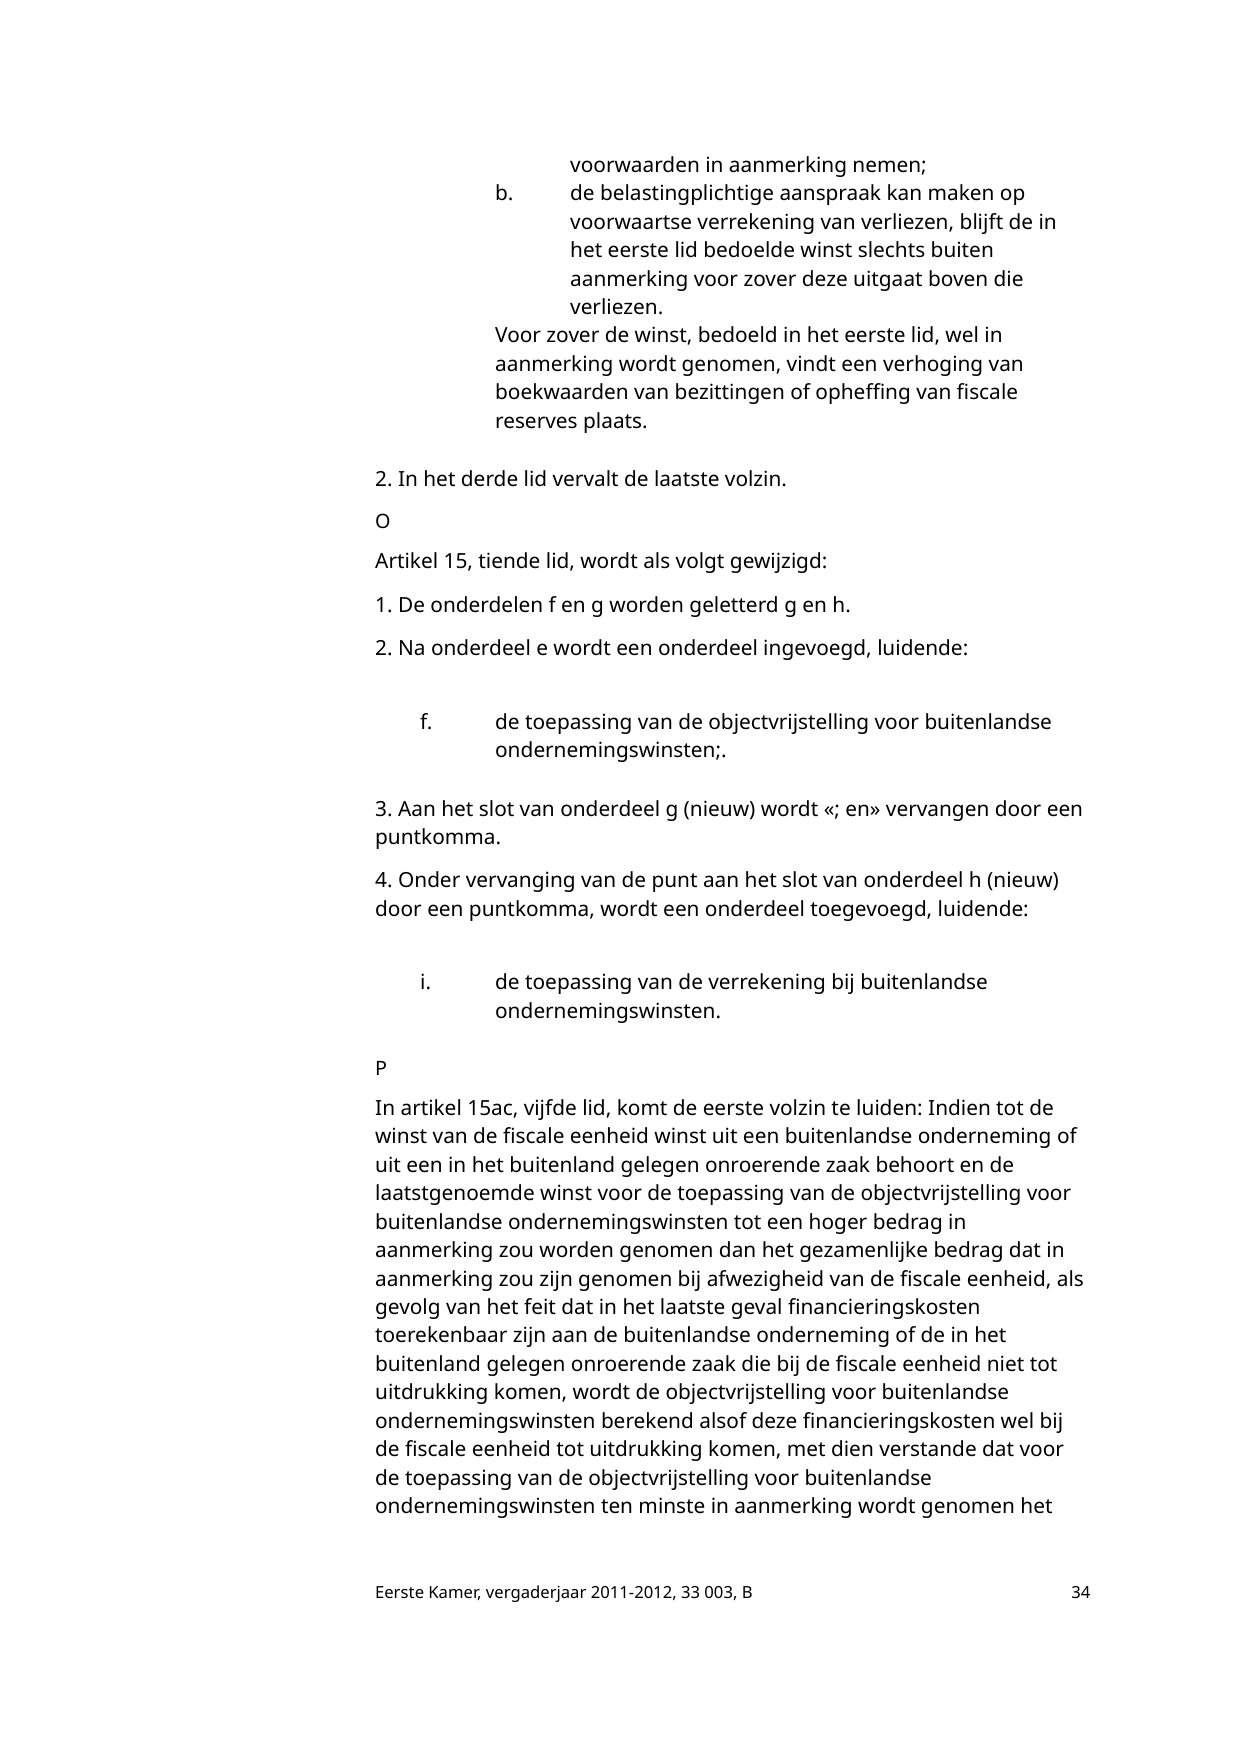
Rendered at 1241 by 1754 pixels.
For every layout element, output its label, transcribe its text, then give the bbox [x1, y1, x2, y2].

text 4. Onder vervanging van de punt aan het slot van onderdeel h (nieuw) door een puntkomma, wordt een onderdeel toegevoegd, luidende: [375, 866, 1090, 922]
text 2. In het derde lid vervalt de laatste volzin. [375, 464, 1090, 493]
text O [375, 508, 1090, 535]
text In artikel 15ac, vijfde lid, komt de eerste volzin te luiden: Indien tot de winst van de fiscale eenheid winst uit een buitenlandse onderneming of uit een in het buitenland gelegen onroerende zaak behoort en de laatstgenoemde winst voor de toepassing van de objectvrijstelling voor buitenlandse ondernemingswinsten tot een hoger bedrag in aanmerking zou worden genomen dan het gezamenlijke bedrag dat in aanmerking zou zijn genomen bij afwezigheid van de fiscale eenheid, als gevolg van het feit dat in het laatste geval financieringskosten toerekenbaar zijn aan de buitenlandse onderneming of de in het buitenland gelegen onroerende zaak die bij de fiscale eenheid niet tot uitdrukking komen, wordt de objectvrijstelling voor buitenlandse ondernemingswinsten berekend alsof deze financieringskosten wel bij de fiscale eenheid tot uitdrukking komen, met dien verstande dat voor de toepassing van de objectvrijstelling voor buitenlandse ondernemingswinsten ten minste in aanmerking wordt genomen het [375, 1093, 1090, 1520]
text P [375, 1054, 1090, 1081]
text 2. Na onderdeel e wordt een onderdeel ingevoegd, luidende: [375, 633, 1090, 662]
text Artikel 15, tiende lid, wordt als volgt gewijzigd: [375, 547, 1090, 575]
text 1. De onderdelen f en g worden geletterd g en h. [375, 590, 1090, 618]
list de toepassing van de verrekening bij buitenlandse ondernemingswinsten. [420, 967, 1090, 1024]
list de toepassing van de objectvrijstelling voor buitenlandse ondernemingswinsten;. [420, 707, 1090, 764]
list voorwaarden in aanmerking nemen; [495, 150, 1090, 178]
list de belastingplichtige aanspraak kan maken op voorwaartse verrekening van verliezen, blijft de in het eerste lid bedoelde winst slechts buiten aanmerking voor zover deze uitgaat boven die verliezen. [495, 178, 1090, 321]
list Voor zover de winst, bedoeld in het eerste lid, wel in aanmerking wordt genomen, vindt een verhoging van boekwaarden van bezittingen of opheffing van fiscale reserves plaats. [420, 321, 1090, 434]
text 3. Aan het slot van onderdeel g (nieuw) wordt «; en» vervangen door een puntkomma. [375, 794, 1090, 851]
